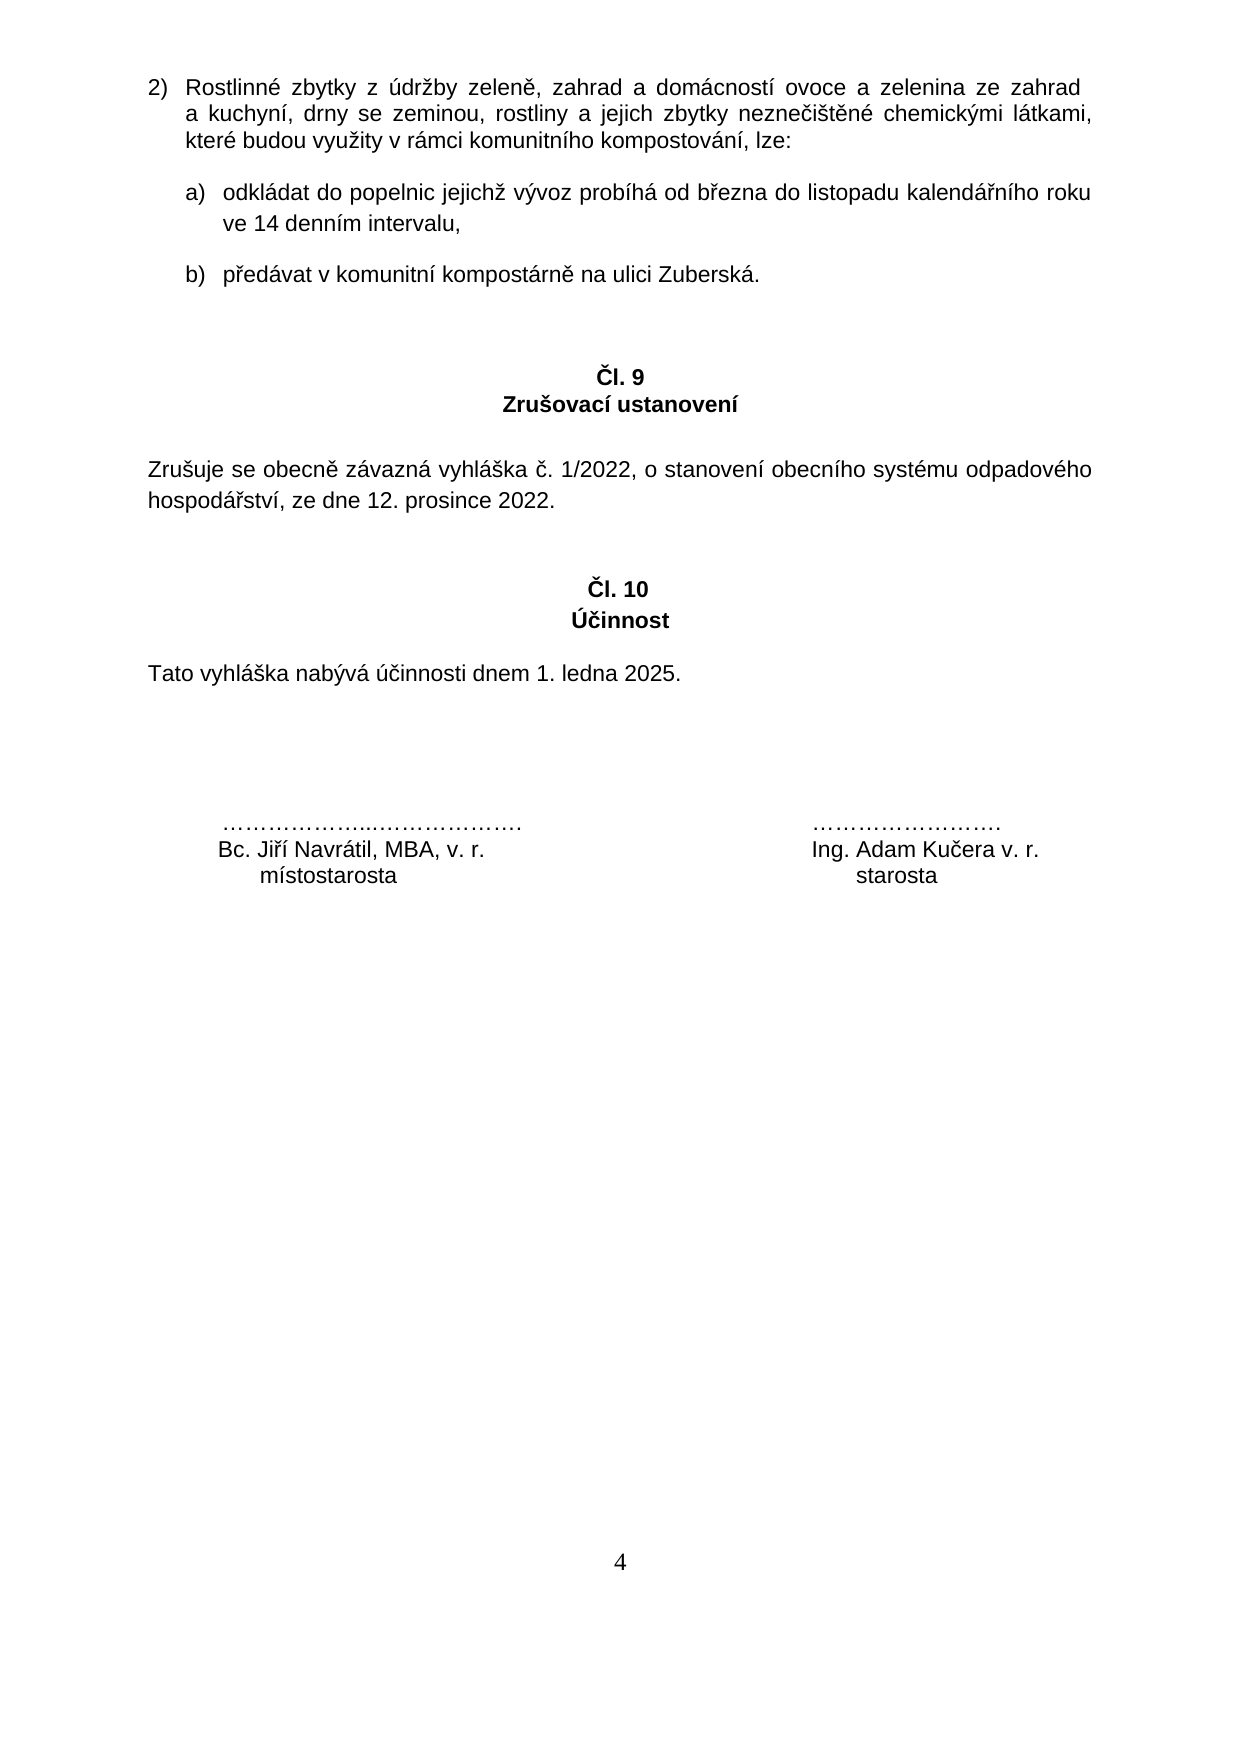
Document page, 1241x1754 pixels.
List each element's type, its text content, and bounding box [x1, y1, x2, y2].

list odkládat do popelnic jejichž vývoz probíhá od března do listopadu kalendářního roku ve 14 denním intervalu, [185, 179, 1092, 236]
text Tato vyhláška nabývá účinnosti dnem 1. ledna 2025. [148, 660, 1092, 686]
text Čl. 9 [148, 364, 1092, 391]
list předávat v komunitní kompostárně na ulici Zuberská. [185, 261, 1092, 287]
text Čl. 10 [148, 576, 1092, 602]
text Zrušovací ustanovení [148, 391, 1092, 417]
text Účinnost [148, 607, 1092, 633]
list Rostlinné zbytky z údržby zeleně, zahrad a domácností ovoce a zelenina ze zahrad a kuchyní, drny se zeminou, rostliny a jejich zbytky neznečištěné chemickými látkami, které budou využity v rámci komunitního kompostování, lze: [148, 74, 1092, 153]
text místostarosta starosta [221, 862, 1092, 888]
text ………………...………………. ……………………. [221, 809, 1092, 836]
text Zrušuje se obecně závazná vyhláška č. 1/2022, o stanovení obecního systému odpadového hospodářství, ze dne 12. prosince 2022. [148, 456, 1092, 514]
text Bc. Jiří Navrátil, MBA, v. r. Ing. Adam Kučera v. r. [148, 836, 1092, 862]
